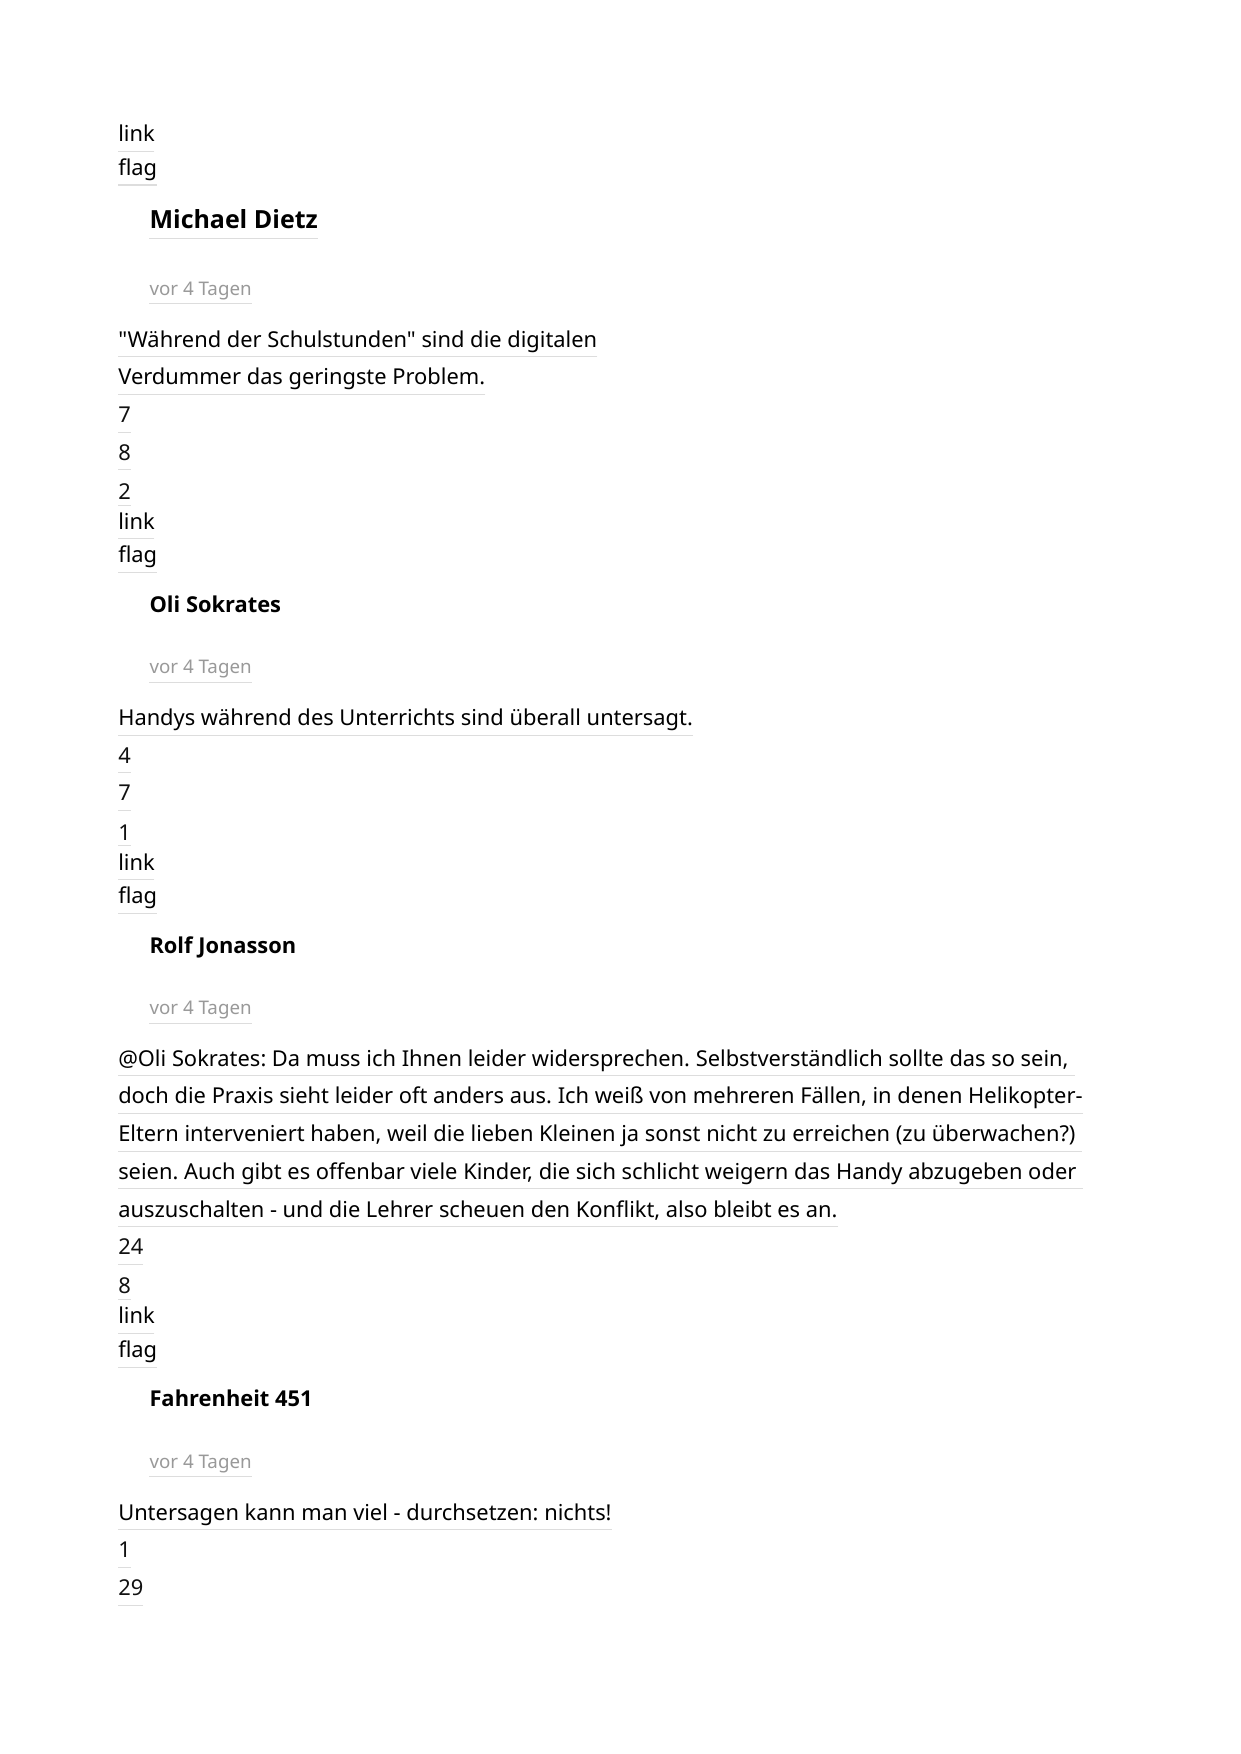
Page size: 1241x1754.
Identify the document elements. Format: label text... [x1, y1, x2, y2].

text 2 [118, 474, 1122, 506]
text 7 [118, 399, 1122, 433]
text flag [118, 880, 1122, 914]
text 7 [118, 777, 1122, 811]
text flag [118, 1334, 1122, 1368]
text 8 [118, 1269, 1122, 1300]
text 1 [118, 1534, 1122, 1568]
text vor 4 Tagen [149, 275, 1117, 304]
text flag [118, 152, 1122, 186]
text 8 [118, 437, 1122, 470]
text Handys während des Unterrichts sind überall untersagt. [118, 702, 1122, 736]
text link [118, 1300, 1122, 1334]
text Fahrenheit 451 [149, 1383, 1122, 1413]
text 29 [118, 1572, 1122, 1606]
text Oli Sokrates [149, 589, 1122, 619]
text vor 4 Tagen [149, 653, 1117, 683]
text link [118, 506, 1122, 539]
text Rolf Jonasson [149, 929, 1122, 959]
text Untersagen kann man viel - durchsetzen: nichts! [118, 1497, 1122, 1530]
text 1 [118, 815, 1122, 846]
text 4 [118, 740, 1122, 773]
text Michael Dietz [149, 201, 1122, 239]
text "Während der Schulstunden" sind die digitalen Verdummer das geringste Problem. [118, 323, 1122, 395]
text link [118, 118, 1122, 152]
text vor 4 Tagen [149, 994, 1117, 1024]
text vor 4 Tagen [149, 1448, 1117, 1477]
text @Oli Sokrates: Da muss ich Ihnen leider widersprechen. Selbstverständlich sollte das so sein, doch die Praxis sieht leider oft anders aus. Ich weiß von mehreren Fällen, in denen Helikopter-Eltern interveniert haben, weil die lieben Kleinen ja sonst nicht zu erreichen (zu überwachen?) seien. Auch gibt es offenbar viele Kinder, die sich schlicht weigern das Handy abzugeben oder auszuschalten - und die Lehrer scheuen den Konflikt, also bleibt es an. [118, 1043, 1122, 1227]
text flag [118, 539, 1122, 573]
text 24 [118, 1231, 1122, 1265]
text link [118, 846, 1122, 880]
